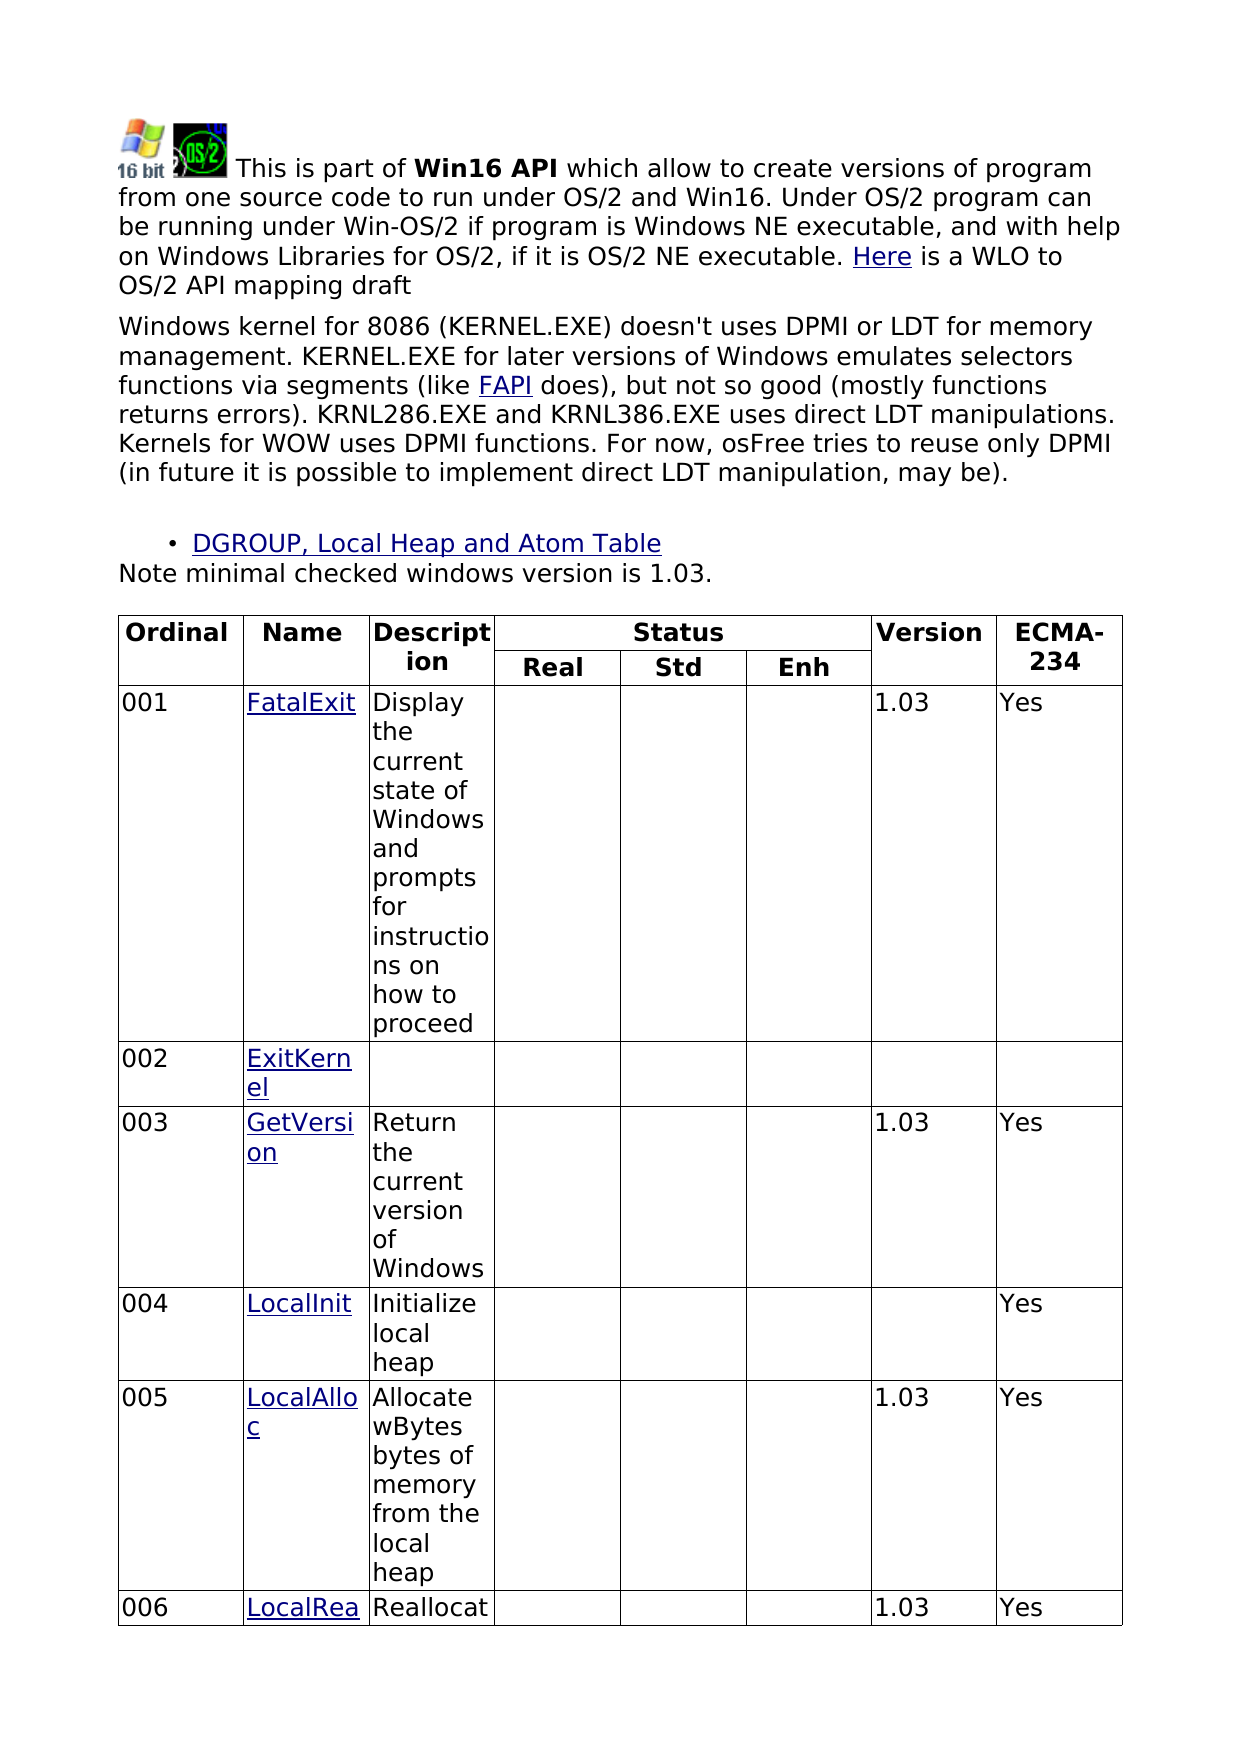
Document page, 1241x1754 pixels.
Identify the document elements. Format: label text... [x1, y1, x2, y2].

table_header Name [244, 616, 369, 685]
table_cell [621, 1591, 746, 1625]
table_cell [747, 1288, 871, 1380]
table_cell 004 [119, 1288, 243, 1380]
table_cell [747, 686, 871, 1041]
table_cell 002 [119, 1042, 243, 1106]
table_cell [872, 1042, 996, 1106]
table_cell [621, 1042, 746, 1106]
table_cell [747, 1107, 871, 1287]
table_cell [495, 686, 620, 1041]
table_cell Allocate wBytes bytes of memory from the local heap [370, 1381, 494, 1590]
table_cell Yes [997, 1107, 1122, 1287]
table_cell [747, 1591, 871, 1625]
table_cell [495, 1591, 620, 1625]
table_cell Return the current version of Windows [370, 1107, 494, 1287]
table_cell [872, 1288, 996, 1380]
table_cell [495, 1288, 620, 1380]
table_cell [621, 1288, 746, 1380]
table_cell [997, 1042, 1122, 1106]
text Windows kernel for 8086 (KERNEL.EXE) doesn't uses DPMI or LDT for memory management. KERNEL.EXE for later versions of Windows emulates selectors functions via segments (like FAPI does), but not so good (mostly functions returns errors). KRNL286.EXE and KRNL386.EXE uses direct LDT manipulations. Kernels for WOW uses DPMI functions. For now, osFree tries to reuse only DPMI (in future it is possible to implement direct LDT manipulation, may be). [118, 313, 1122, 488]
table_cell [495, 1107, 620, 1287]
table_cell [747, 1381, 871, 1590]
table_cell Yes [997, 686, 1122, 1041]
table_header Description [370, 616, 494, 685]
table_cell Real [495, 651, 620, 685]
table_cell Std [621, 651, 746, 685]
table_cell [621, 1381, 746, 1590]
table_cell Enh [747, 651, 871, 685]
list DGROUP, Local Heap and Atom Table [177, 529, 1122, 559]
table_cell Reallocat [370, 1591, 494, 1625]
table_header Ordinal [119, 616, 243, 685]
table_cell Initialize local heap [370, 1288, 494, 1380]
table_cell [370, 1042, 494, 1106]
table_cell [621, 1107, 746, 1287]
table_cell 1.03 [872, 1381, 996, 1590]
picture [172, 122, 228, 178]
table_cell ExitKernel [244, 1042, 369, 1106]
table_cell GetVersion [244, 1107, 369, 1287]
table_cell Yes [997, 1591, 1122, 1625]
table_header ECMA-234 [997, 616, 1122, 685]
text Note minimal checked windows version is 1.03. [118, 559, 1122, 588]
text This is part of Win16 API which allow to create versions of program from one source code to run under OS/2 and Win16. Under OS/2 program can be running under Win-OS/2 if program is Windows NE executable, and with help on Windows Libraries for OS/2, if it is OS/2 NE executable. Here is a WLO to OS/2 API mapping draft [118, 118, 1122, 300]
table_cell [495, 1042, 620, 1106]
table_cell 006 [119, 1591, 243, 1625]
table_cell LocalInit [244, 1288, 369, 1380]
table_cell 005 [119, 1381, 243, 1590]
table_header Version [872, 616, 996, 685]
table_cell 1.03 [872, 1591, 996, 1625]
table_cell [747, 1042, 871, 1106]
picture [118, 118, 166, 178]
table_cell LocalAlloc [244, 1381, 369, 1590]
table_cell 001 [119, 686, 243, 1041]
table_header Status [495, 616, 871, 650]
table_cell LocalRea [244, 1591, 369, 1625]
table_cell Yes [997, 1381, 1122, 1590]
table_cell [621, 686, 746, 1041]
table_cell [495, 1381, 620, 1590]
table_cell Display the current state of Windows and prompts for instructions on how to proceed [370, 686, 494, 1041]
table_cell 1.03 [872, 686, 996, 1041]
table_cell FatalExit [244, 686, 369, 1041]
table_cell Yes [997, 1288, 1122, 1380]
table_cell 003 [119, 1107, 243, 1287]
table_cell 1.03 [872, 1107, 996, 1287]
